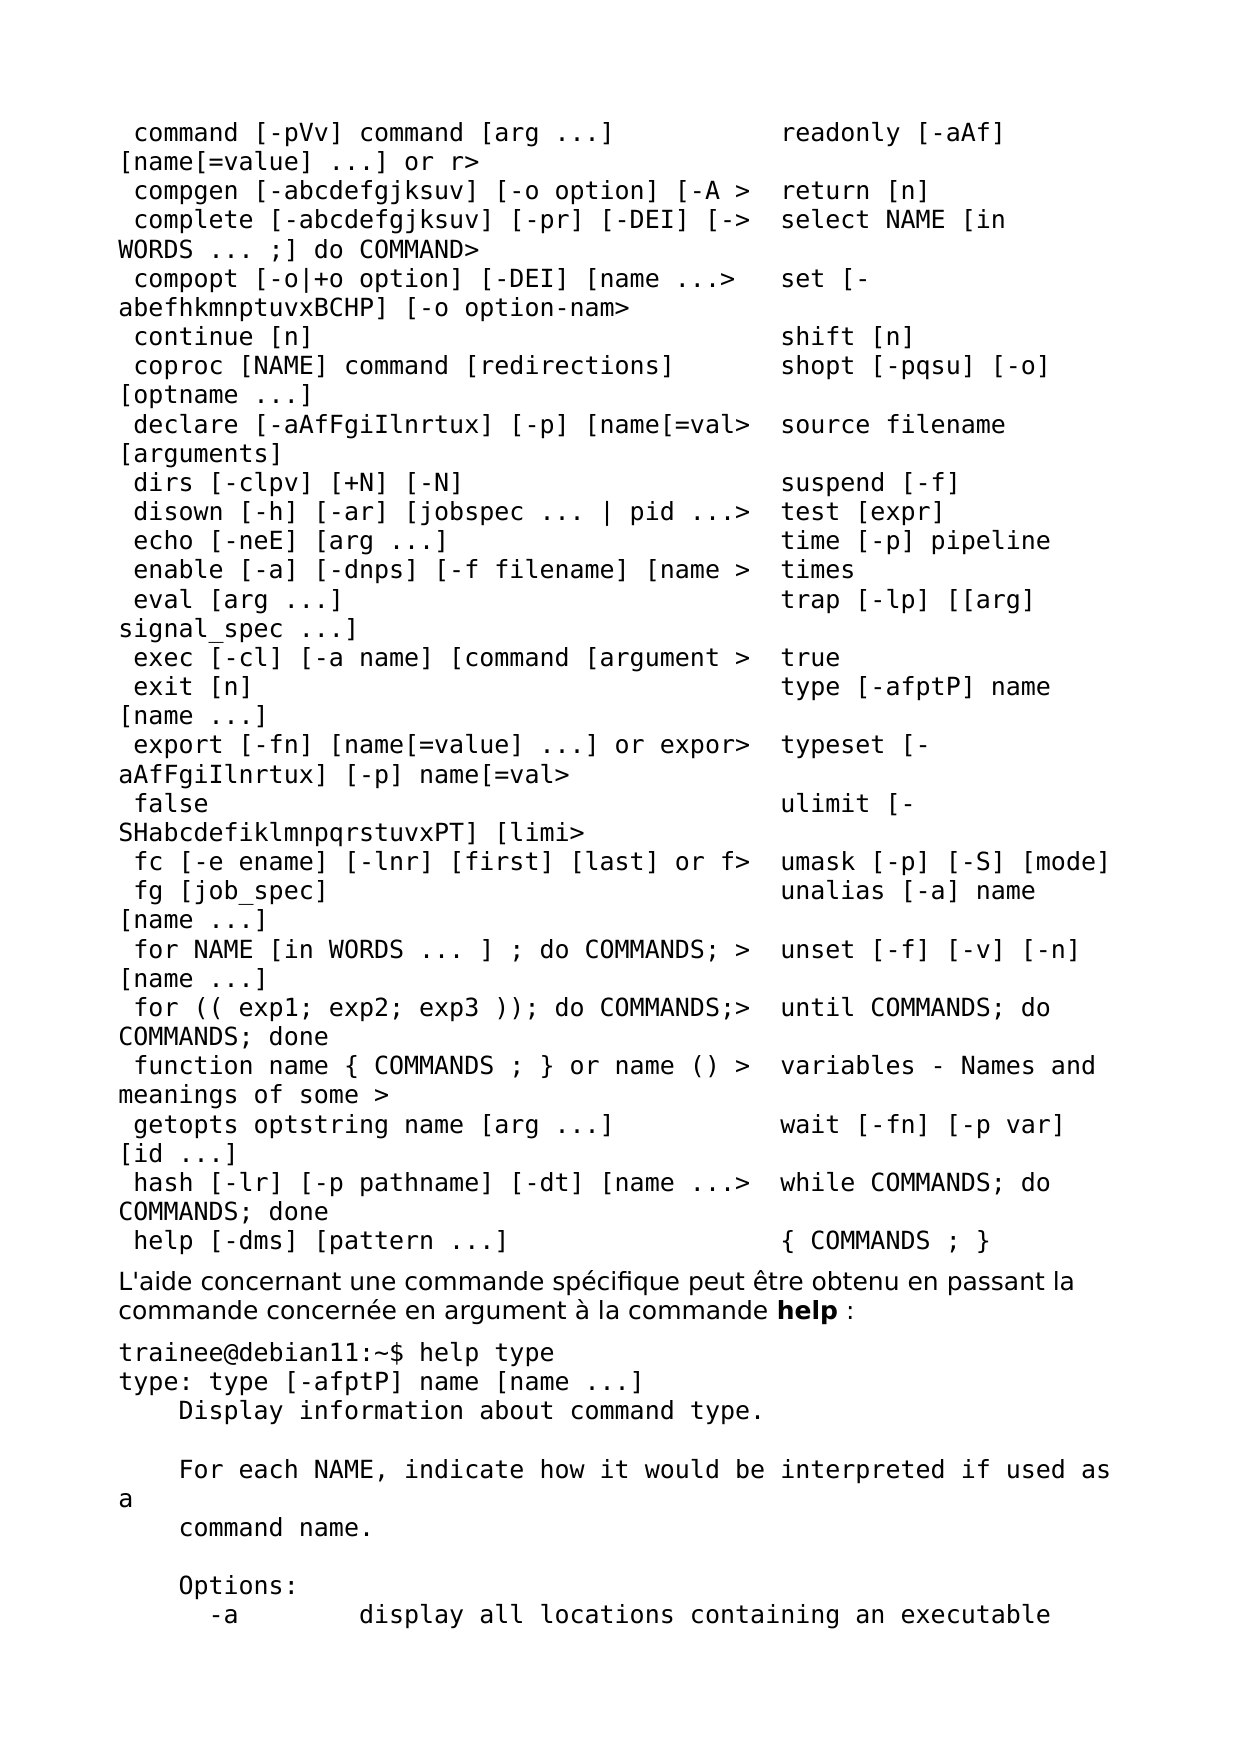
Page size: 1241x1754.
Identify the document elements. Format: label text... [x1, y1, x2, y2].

text trainee@debian11:~$ help type type: type [-afptP] name [name ...] Display information about command type. For each NAME, indicate how it would be interpreted if used as a command name. Options: -a display all locations containing an executable [118, 1338, 1122, 1630]
text L'aide concernant une commande spécifique peut être obtenu en passant la commande concernée en argument à la commande help : [118, 1267, 1122, 1326]
text command [-pVv] command [arg ...] readonly [-aAf] [name[=value] ...] or r> compgen [-abcdefgjksuv] [-o option] [-A > return [n] complete [-abcdefgjksuv] [-pr] [-DEI] [-> select NAME [in WORDS ... ;] do COMMAND> compopt [-o|+o option] [-DEI] [name ...> set [-abefhkmnptuvxBCHP] [-o option-nam> continue [n] shift [n] coproc [NAME] command [redirections] shopt [-pqsu] [-o] [optname ...] declare [-aAfFgiIlnrtux] [-p] [name[=val> source filename [arguments] dirs [-clpv] [+N] [-N] suspend [-f] disown [-h] [-ar] [jobspec ... | pid ...> test [expr] echo [-neE] [arg ...] time [-p] pipeline enable [-a] [-dnps] [-f filename] [name > times eval [arg ...] trap [-lp] [[arg] signal_spec ...] exec [-cl] [-a name] [command [argument > true exit [n] type [-afptP] name [name ...] export [-fn] [name[=value] ...] or expor> typeset [-aAfFgiIlnrtux] [-p] name[=val> false ulimit [-SHabcdefiklmnpqrstuvxPT] [limi> fc [-e ename] [-lnr] [first] [last] or f> umask [-p] [-S] [mode] fg [job_spec] unalias [-a] name [name ...] for NAME [in WORDS ... ] ; do COMMANDS; > unset [-f] [-v] [-n] [name ...] for (( exp1; exp2; exp3 )); do COMMANDS;> until COMMANDS; do COMMANDS; done function name { COMMANDS ; } or name () > variables - Names and meanings of some > getopts optstring name [arg ...] wait [-fn] [-p var] [id ...] hash [-lr] [-p pathname] [-dt] [name ...> while COMMANDS; do COMMANDS; done help [-dms] [pattern ...] { COMMANDS ; } [118, 118, 1122, 1256]
